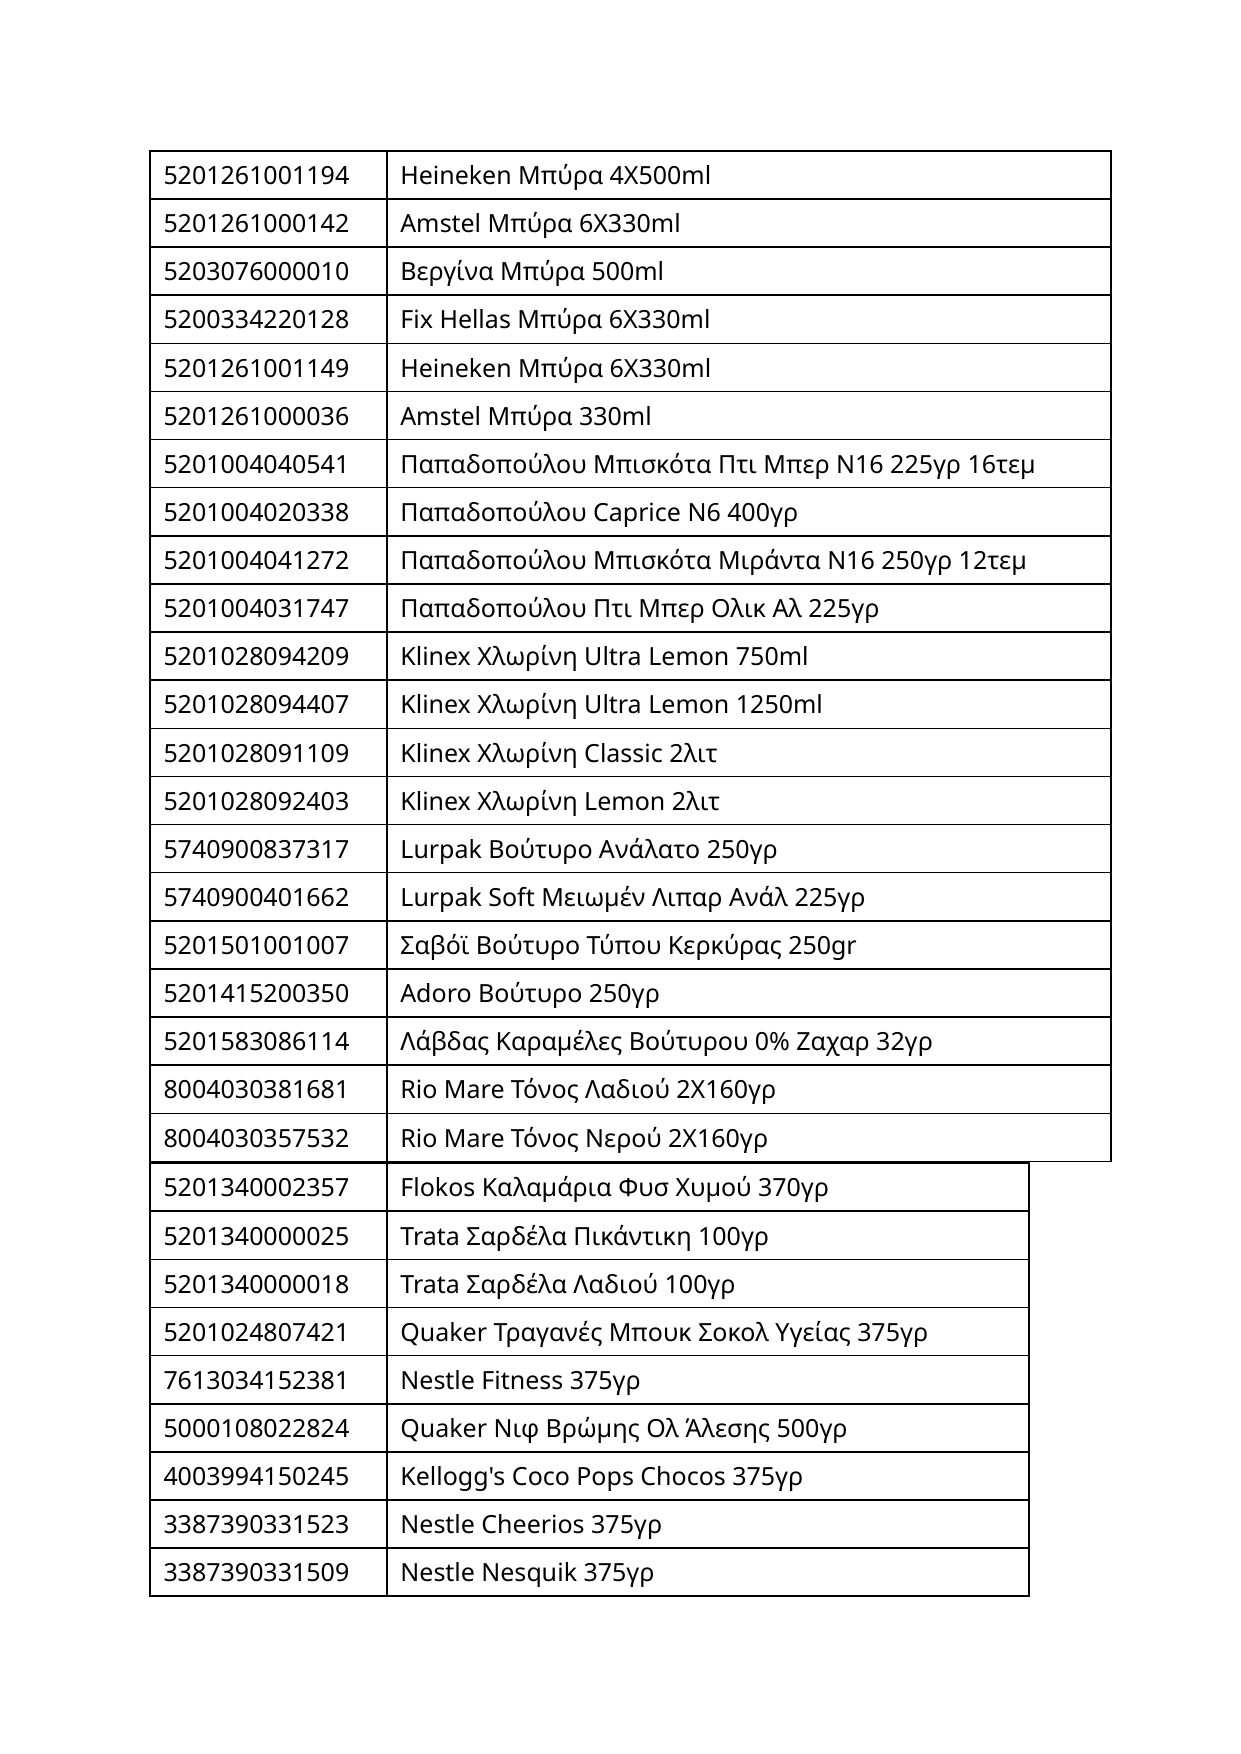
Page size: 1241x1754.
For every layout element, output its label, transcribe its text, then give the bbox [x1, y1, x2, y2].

table_cell 5203076000010 [151, 248, 386, 294]
table_cell Rio Mare Τόνος Λαδιού 2Χ160γρ [388, 1066, 1110, 1112]
table_cell Fix Hellas Μπύρα 6X330ml [388, 296, 1110, 342]
table_cell Klinex Χλωρίνη Lemon 2λιτ [388, 777, 1110, 824]
table_cell 5201261000036 [151, 392, 386, 439]
table_cell Quaker Τραγανές Μπουκ Σοκολ Υγείας 375γρ [388, 1308, 1028, 1355]
table_cell Nestle Cheerios 375γρ [388, 1501, 1028, 1547]
table_cell Παπαδοπούλου Μπισκότα Μιράντα Ν16 250γρ 12τεμ [388, 537, 1110, 583]
table_cell Λάβδας Καραμέλες Βούτυρου 0% Ζαχαρ 32γρ [388, 1018, 1110, 1064]
table_cell Trata Σαρδέλα Λαδιού 100γρ [388, 1260, 1028, 1307]
table_cell 7613034152381 [151, 1356, 386, 1403]
table_cell Amstel Μπύρα 6Χ330ml [388, 200, 1110, 246]
table_cell Lurpak Soft Μειωμέν Λιπαρ Ανάλ 225γρ [388, 873, 1110, 920]
table_cell 5201583086114 [151, 1018, 386, 1064]
table_cell Nestle Nesquik 375γρ [388, 1549, 1028, 1595]
table_cell 5201501001007 [151, 922, 386, 968]
table_cell 3387390331523 [151, 1501, 386, 1547]
table_cell Klinex Χλωρίνη Classic 2λιτ [388, 729, 1110, 776]
table_cell 5201004040541 [151, 440, 386, 487]
table_cell Heineken Μπύρα 6X330ml [388, 344, 1110, 391]
table_cell 5201340000018 [151, 1260, 386, 1307]
table_cell 5201028094209 [151, 633, 386, 679]
table_cell 5201261001149 [151, 344, 386, 391]
table_cell Klinex Χλωρίνη Ultra Lemon 1250ml [388, 681, 1110, 727]
table_cell 5201004031747 [151, 585, 386, 631]
table_cell 5201024807421 [151, 1308, 386, 1355]
table_cell Παπαδοπούλου Μπισκότα Πτι Μπερ Ν16 225γρ 16τεμ [388, 440, 1110, 487]
table_cell 3387390331509 [151, 1549, 386, 1595]
table_cell 5201028091109 [151, 729, 386, 776]
table_cell 5200334220128 [151, 296, 386, 342]
table_cell 5201028094407 [151, 681, 386, 727]
table_cell Βεργίνα Μπύρα 500ml [388, 248, 1110, 294]
table_cell Adoro Βούτυρο 250γρ [388, 970, 1110, 1016]
table_cell 5201261000142 [151, 200, 386, 246]
table_cell Σαβόϊ Βούτυρο Τύπου Κερκύρας 250gr [388, 922, 1110, 968]
table_header Flokos Καλαμάρια Φυσ Χυμού 370γρ [388, 1164, 1028, 1210]
table_cell 4003994150245 [151, 1453, 386, 1499]
table_cell Kellogg's Coco Pops Chocos 375γρ [388, 1453, 1028, 1499]
table_cell 8004030381681 [151, 1066, 386, 1112]
table_cell Παπαδοπούλου Caprice Ν6 400γρ [388, 488, 1110, 535]
table_cell 5201261001194 [151, 152, 386, 198]
table_cell 5201004041272 [151, 537, 386, 583]
table_cell Rio Mare Τόνος Νερού 2Χ160γρ [388, 1114, 1110, 1161]
table_cell 5000108022824 [151, 1405, 386, 1451]
table_cell 5201415200350 [151, 970, 386, 1016]
table_cell 5740900401662 [151, 873, 386, 920]
table_cell Trata Σαρδέλα Πικάντικη 100γρ [388, 1212, 1028, 1258]
table_cell Nestle Fitness 375γρ [388, 1356, 1028, 1403]
table_cell Παπαδοπούλου Πτι Μπερ Ολικ Αλ 225γρ [388, 585, 1110, 631]
table_cell Quaker Νιφ Βρώμης Ολ Άλεσης 500γρ [388, 1405, 1028, 1451]
table_cell Heineken Μπύρα 4X500ml [388, 152, 1110, 198]
table_cell Klinex Χλωρίνη Ultra Lemon 750ml [388, 633, 1110, 679]
table_header 5201340002357 [151, 1164, 386, 1210]
table_cell 5201004020338 [151, 488, 386, 535]
table_cell 5201340000025 [151, 1212, 386, 1258]
table_cell 8004030357532 [151, 1114, 386, 1161]
table_cell 5740900837317 [151, 825, 386, 872]
table_cell Amstel Μπύρα 330ml [388, 392, 1110, 439]
table_cell 5201028092403 [151, 777, 386, 824]
table_cell Lurpak Βούτυρο Ανάλατο 250γρ [388, 825, 1110, 872]
